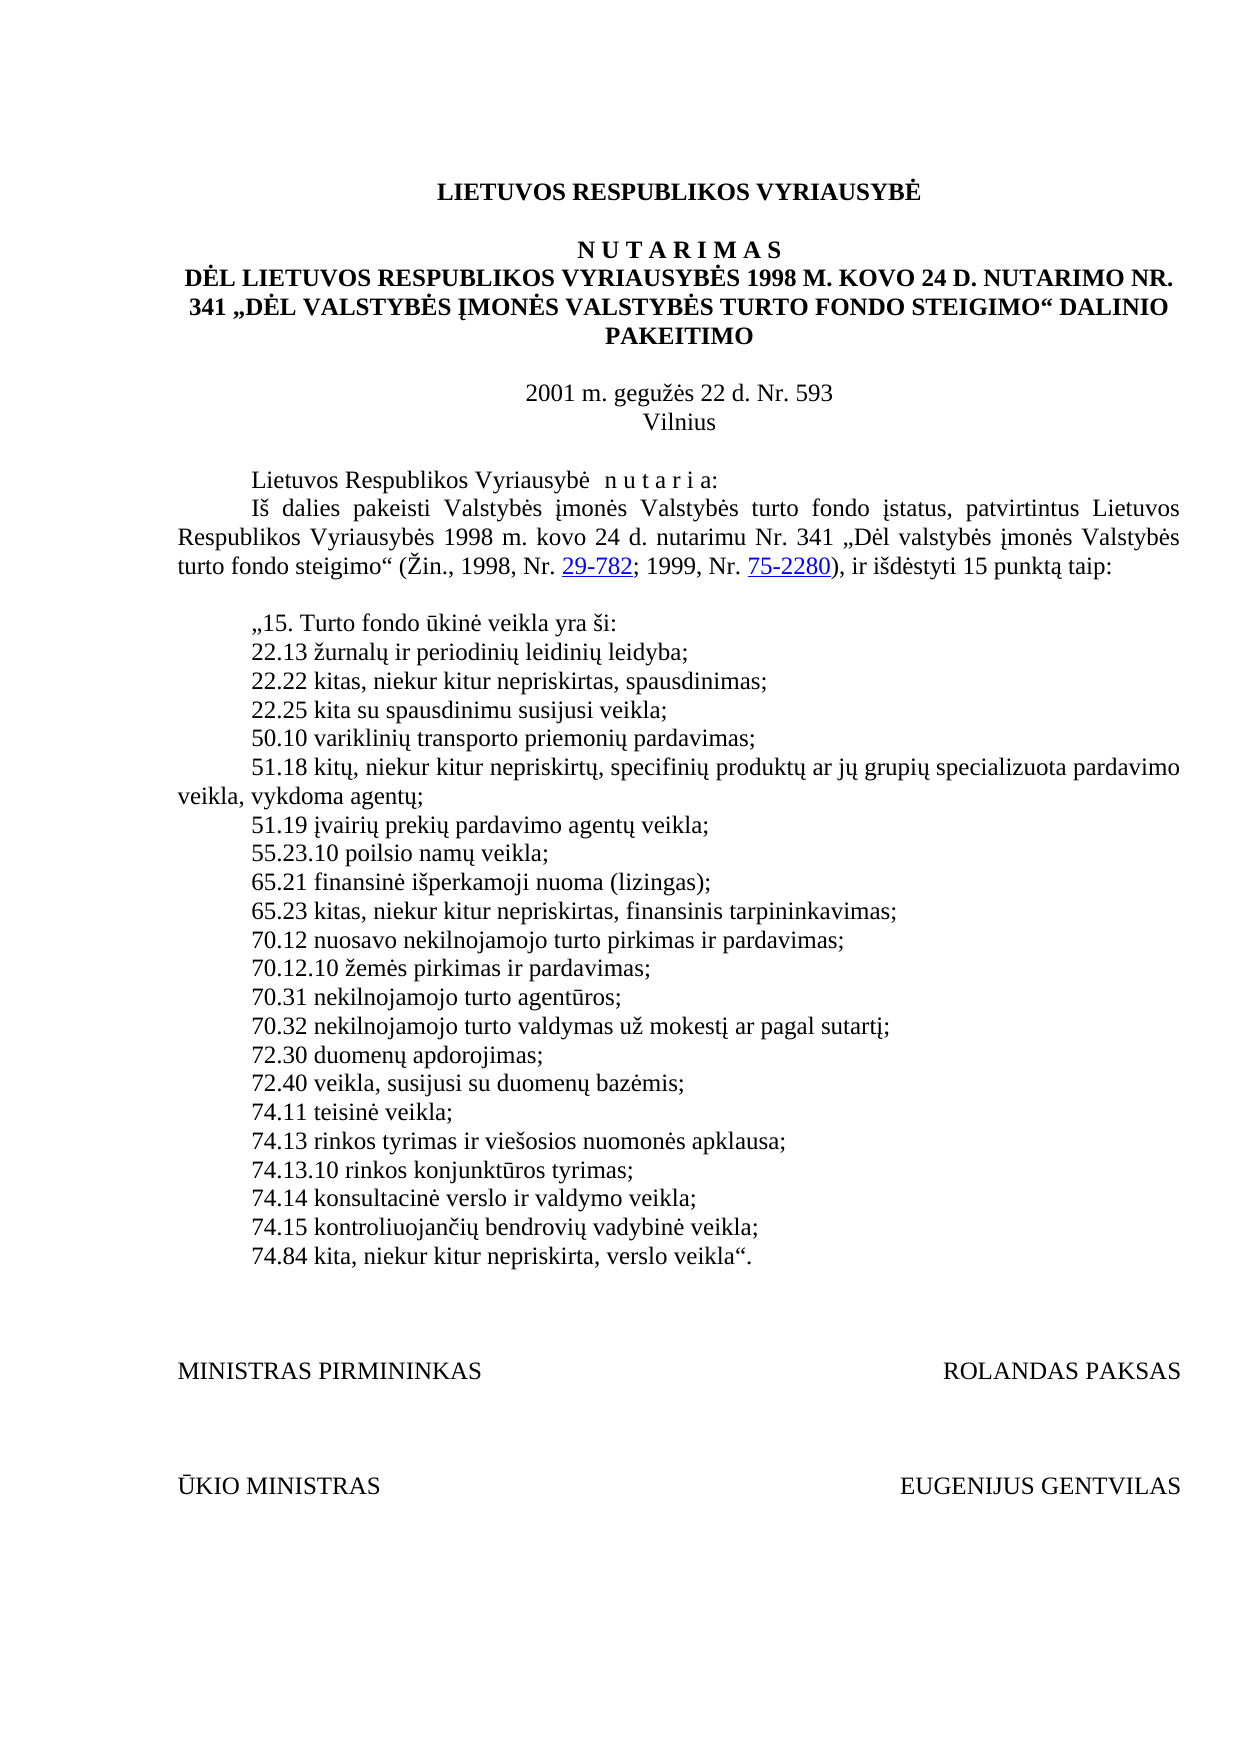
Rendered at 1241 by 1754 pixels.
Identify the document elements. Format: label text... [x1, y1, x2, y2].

text Lietuvos Respublikos Vyriausybė nutaria: [177, 465, 1181, 493]
text 74.14 konsultacinė verslo ir valdymo veikla; [177, 1183, 1181, 1212]
text 70.32 nekilnojamojo turto valdymas už mokestį ar pagal sutartį; [177, 1011, 1181, 1040]
text 51.18 kitų, niekur kitur nepriskirtų, specifinių produktų ar jų grupių specializuota pardavimo veikla, vykdoma agentų; [177, 752, 1181, 810]
text 22.13 žurnalų ir periodinių leidinių leidyba; [177, 637, 1181, 666]
text 55.23.10 poilsio namų veikla; [177, 838, 1181, 867]
text „15. Turto fondo ūkinė veikla yra ši: [177, 608, 1181, 637]
text 74.84 kita, niekur kitur nepriskirta, verslo veikla“. [177, 1241, 1181, 1270]
text LIETUVOS RESPUBLIKOS VYRIAUSYBĖ [177, 177, 1181, 206]
text MINISTRAS PIRMININKAS ROLANDAS PAKSAS [177, 1356, 1181, 1385]
text 70.31 nekilnojamojo turto agentūros; [177, 982, 1181, 1011]
text DĖL LIETUVOS RESPUBLIKOS VYRIAUSYBĖS 1998 M. KOVO 24 D. NUTARIMO NR. 341 „DĖL VALSTYBĖS ĮMONĖS VALSTYBĖS TURTO FONDO STEIGIMO“ DALINIO PAKEITIMO [177, 263, 1181, 350]
text ŪKIO MINISTRAS EUGENIJUS GENTVILAS [177, 1471, 1181, 1500]
text 65.21 finansinė išperkamoji nuoma (lizingas); [177, 867, 1181, 896]
text 50.10 variklinių transporto priemonių pardavimas; [177, 723, 1181, 752]
text 74.13 rinkos tyrimas ir viešosios nuomonės apklausa; [177, 1126, 1181, 1155]
text 74.11 teisinė veikla; [177, 1097, 1181, 1126]
text 72.30 duomenų apdorojimas; [177, 1040, 1181, 1068]
text 22.22 kitas, niekur kitur nepriskirtas, spausdinimas; [177, 666, 1181, 695]
text 74.15 kontroliuojančių bendrovių vadybinė veikla; [177, 1212, 1181, 1241]
text 70.12.10 žemės pirkimas ir pardavimas; [177, 953, 1181, 982]
text 72.40 veikla, susijusi su duomenų bazėmis; [177, 1068, 1181, 1097]
text Iš dalies pakeisti Valstybės įmonės Valstybės turto fondo įstatus, patvirtintus Lietuvos Respublikos Vyriausybės 1998 m. kovo 24 d. nutarimu Nr. 341 „Dėl valstybės įmonės Valstybės turto fondo steigimo“ (Žin., 1998, Nr. 29-782; 1999, Nr. 75-2280), ir išdėstyti 15 punktą taip: [177, 493, 1181, 580]
text 74.13.10 rinkos konjunktūros tyrimas; [177, 1155, 1181, 1183]
text 65.23 kitas, niekur kitur nepriskirtas, finansinis tarpininkavimas; [177, 896, 1181, 925]
text N U T A R I M A S [177, 235, 1181, 263]
text 70.12 nuosavo nekilnojamojo turto pirkimas ir pardavimas; [177, 925, 1181, 953]
text 51.19 įvairių prekių pardavimo agentų veikla; [177, 810, 1181, 838]
text 2001 m. gegužės 22 d. Nr. 593 [177, 378, 1181, 407]
text 22.25 kita su spausdinimu susijusi veikla; [177, 695, 1181, 723]
text Vilnius [177, 407, 1181, 436]
